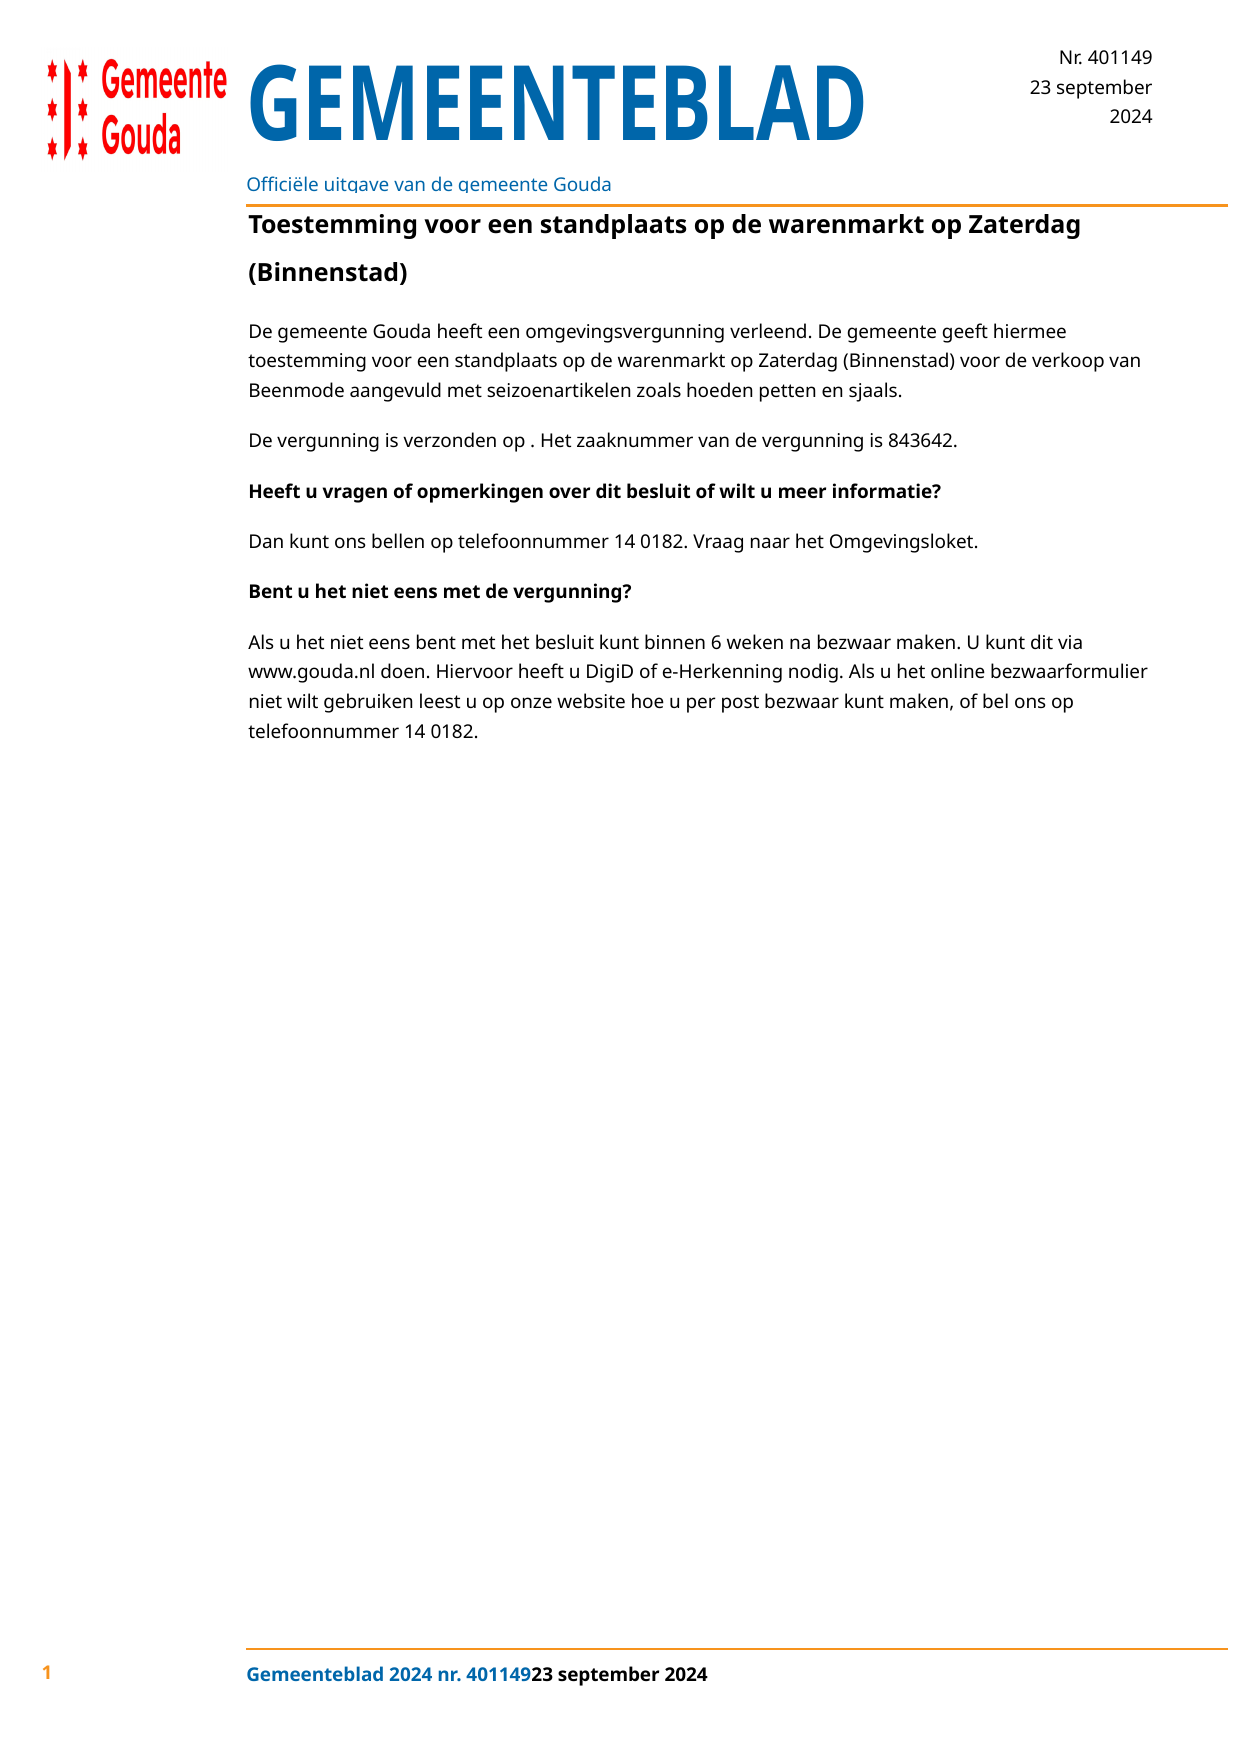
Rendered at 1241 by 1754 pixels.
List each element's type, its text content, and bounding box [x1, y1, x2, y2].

text De vergunning is verzonden op . Het zaaknummer van de vergunning is 843642. [248, 427, 1152, 453]
text Als u het niet eens bent met het besluit kunt binnen 6 weken na bezwaar maken. U kunt dit via www.gouda.nl doen. Hiervoor heeft u DigiD of e-Herkenning nodig. Als u het online bezwaarformulier niet wilt gebruiken leest u op onze website hoe u per post bezwaar kunt maken, of bel ons op telefoonnummer 14 0182. [248, 629, 1152, 744]
picture [41, 47, 231, 172]
text De gemeente Gouda heeft een omgevingsvergunning verleend. De gemeente geeft hiermee toestemming voor een standplaats op de warenmarkt op Zaterdag (Binnenstad) voor de verkoop van Beenmode aangevuld met seizoenartikelen zoals hoeden petten en sjaals. [248, 318, 1152, 403]
text Bent u het niet eens met de vergunning? [248, 579, 1152, 604]
text Dan kunt ons bellen op telefoonnummer 14 0182. Vraag naar het Omgevingsloket. [248, 528, 1152, 554]
text Toestemming voor een standplaats op de warenmarkt op Zaterdag (Binnenstad) [248, 207, 1152, 288]
text Heeft u vragen of opmerkingen over dit besluit of wilt u meer informatie? [248, 478, 1152, 504]
